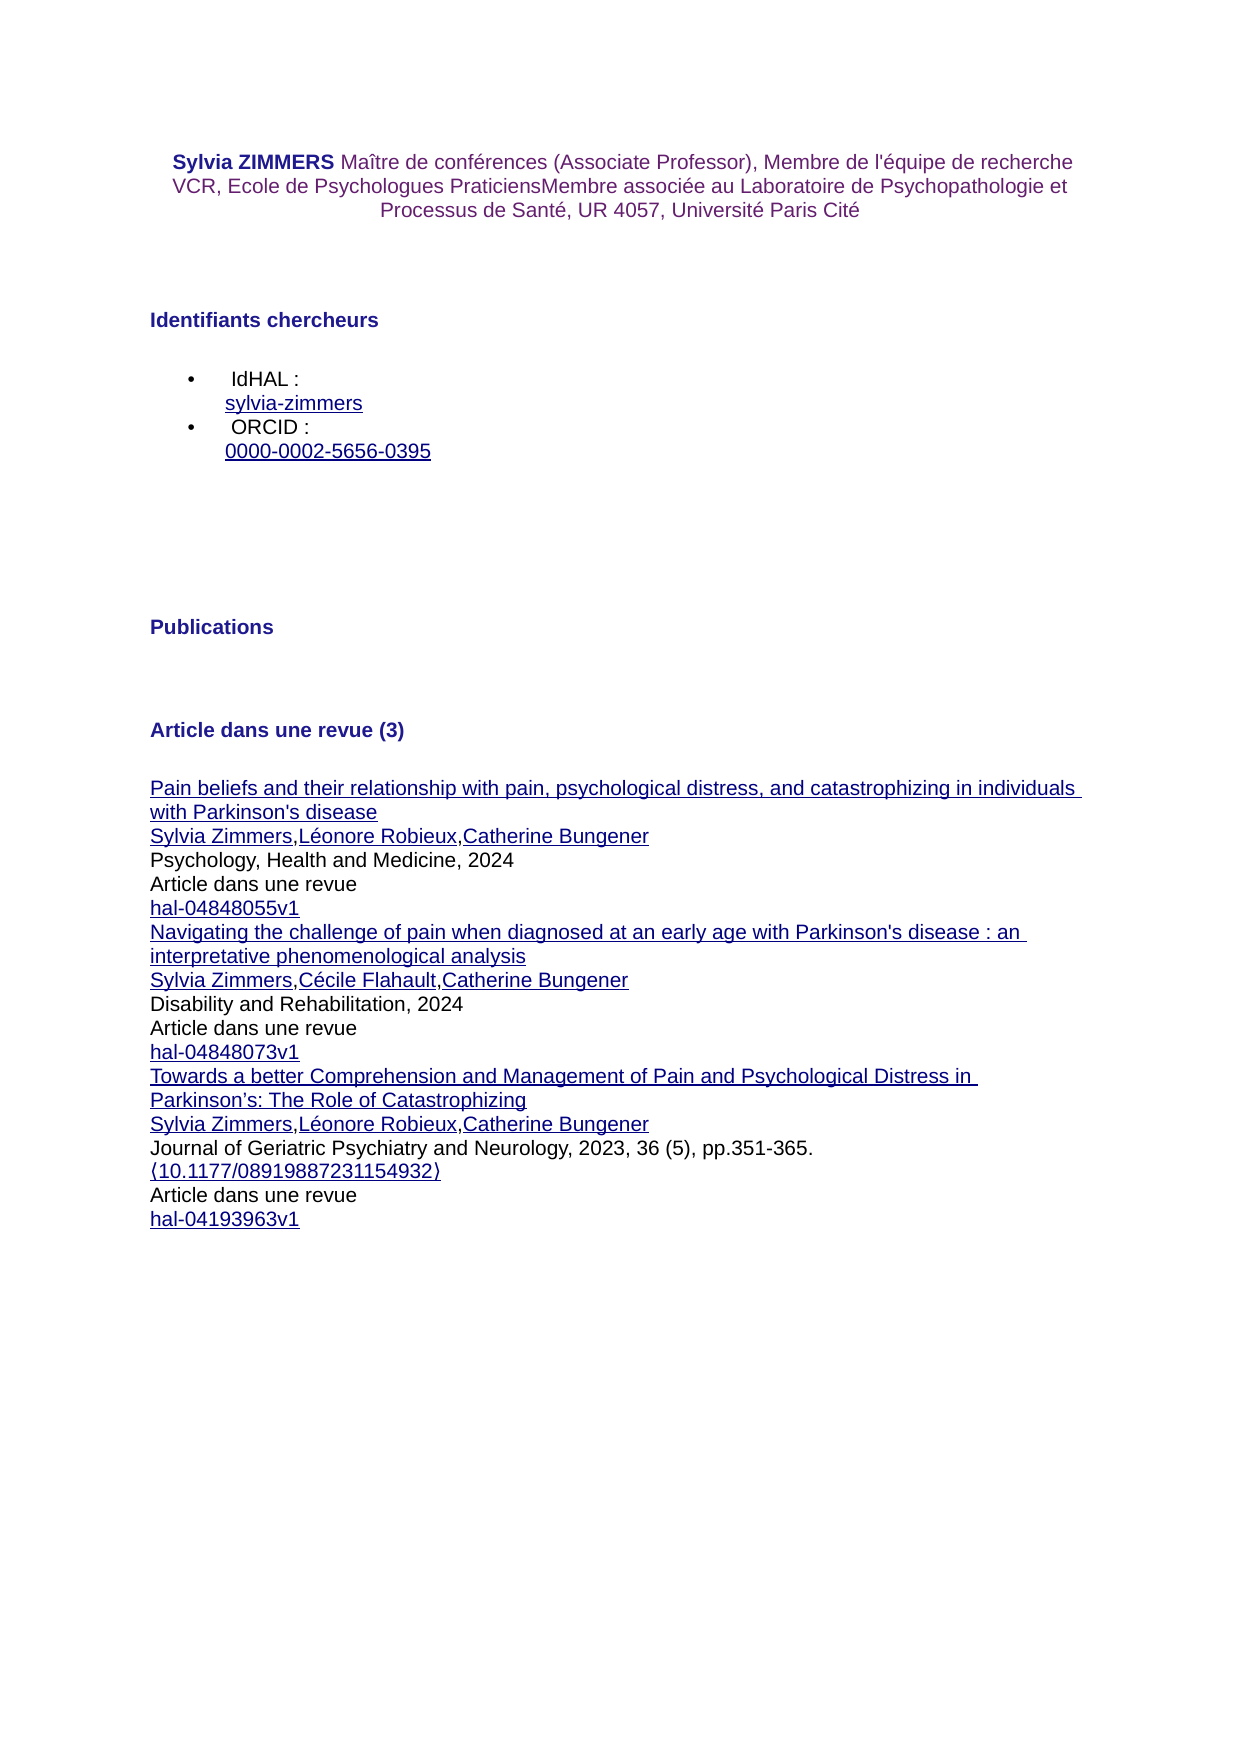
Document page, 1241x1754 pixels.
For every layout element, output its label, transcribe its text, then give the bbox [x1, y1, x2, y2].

table_cell Navigating the challenge of pain when diagnosed at an early age with Parkinson's disease : an interpretative phenomenological analysis Sylvia Zimmers,Cécile Flahault,Catherine Bungener Disability and Rehabilitation, 2024 Article dans une revue hal-04848073v1 [150, 920, 1090, 1063]
subtitle Sylvia ZIMMERS Maître de conférences (Associate Professor), Membre de l'équipe de recherche VCR, Ecole de Psychologues PraticiensMembre associée au Laboratoire de Psychopathologie et Processus de Santé, UR 4057, Université Paris Cité [150, 150, 1090, 222]
list 0000-0002-5656-0395 [187, 438, 1090, 462]
list sylvia-zimmers [187, 391, 1090, 414]
subtitle Publications [150, 614, 1090, 638]
list ORCID : [187, 414, 1090, 438]
subtitle Identifiants chercheurs [150, 308, 1090, 332]
table_cell Towards a better Comprehension and Management of Pain and Psychological Distress in Parkinson’s: The Role of Catastrophizing Sylvia Zimmers,Léonore Robieux,Catherine Bungener Journal of Geriatric Psychiatry and Neurology, 2023, 36 (5), pp.351-365. ⟨10.1177/08919887231154932⟩ Article dans une revue hal-04193963v1 [150, 1064, 1090, 1231]
subtitle Article dans une revue (3) [150, 718, 1090, 742]
table_header Pain beliefs and their relationship with pain, psychological distress, and catastrophizing in individuals with Parkinson's disease Sylvia Zimmers,Léonore Robieux,Catherine Bungener Psychology, Health and Medicine, 2024 Article dans une revue hal-04848055v1 [150, 776, 1090, 920]
list IdHAL : [187, 367, 1090, 391]
